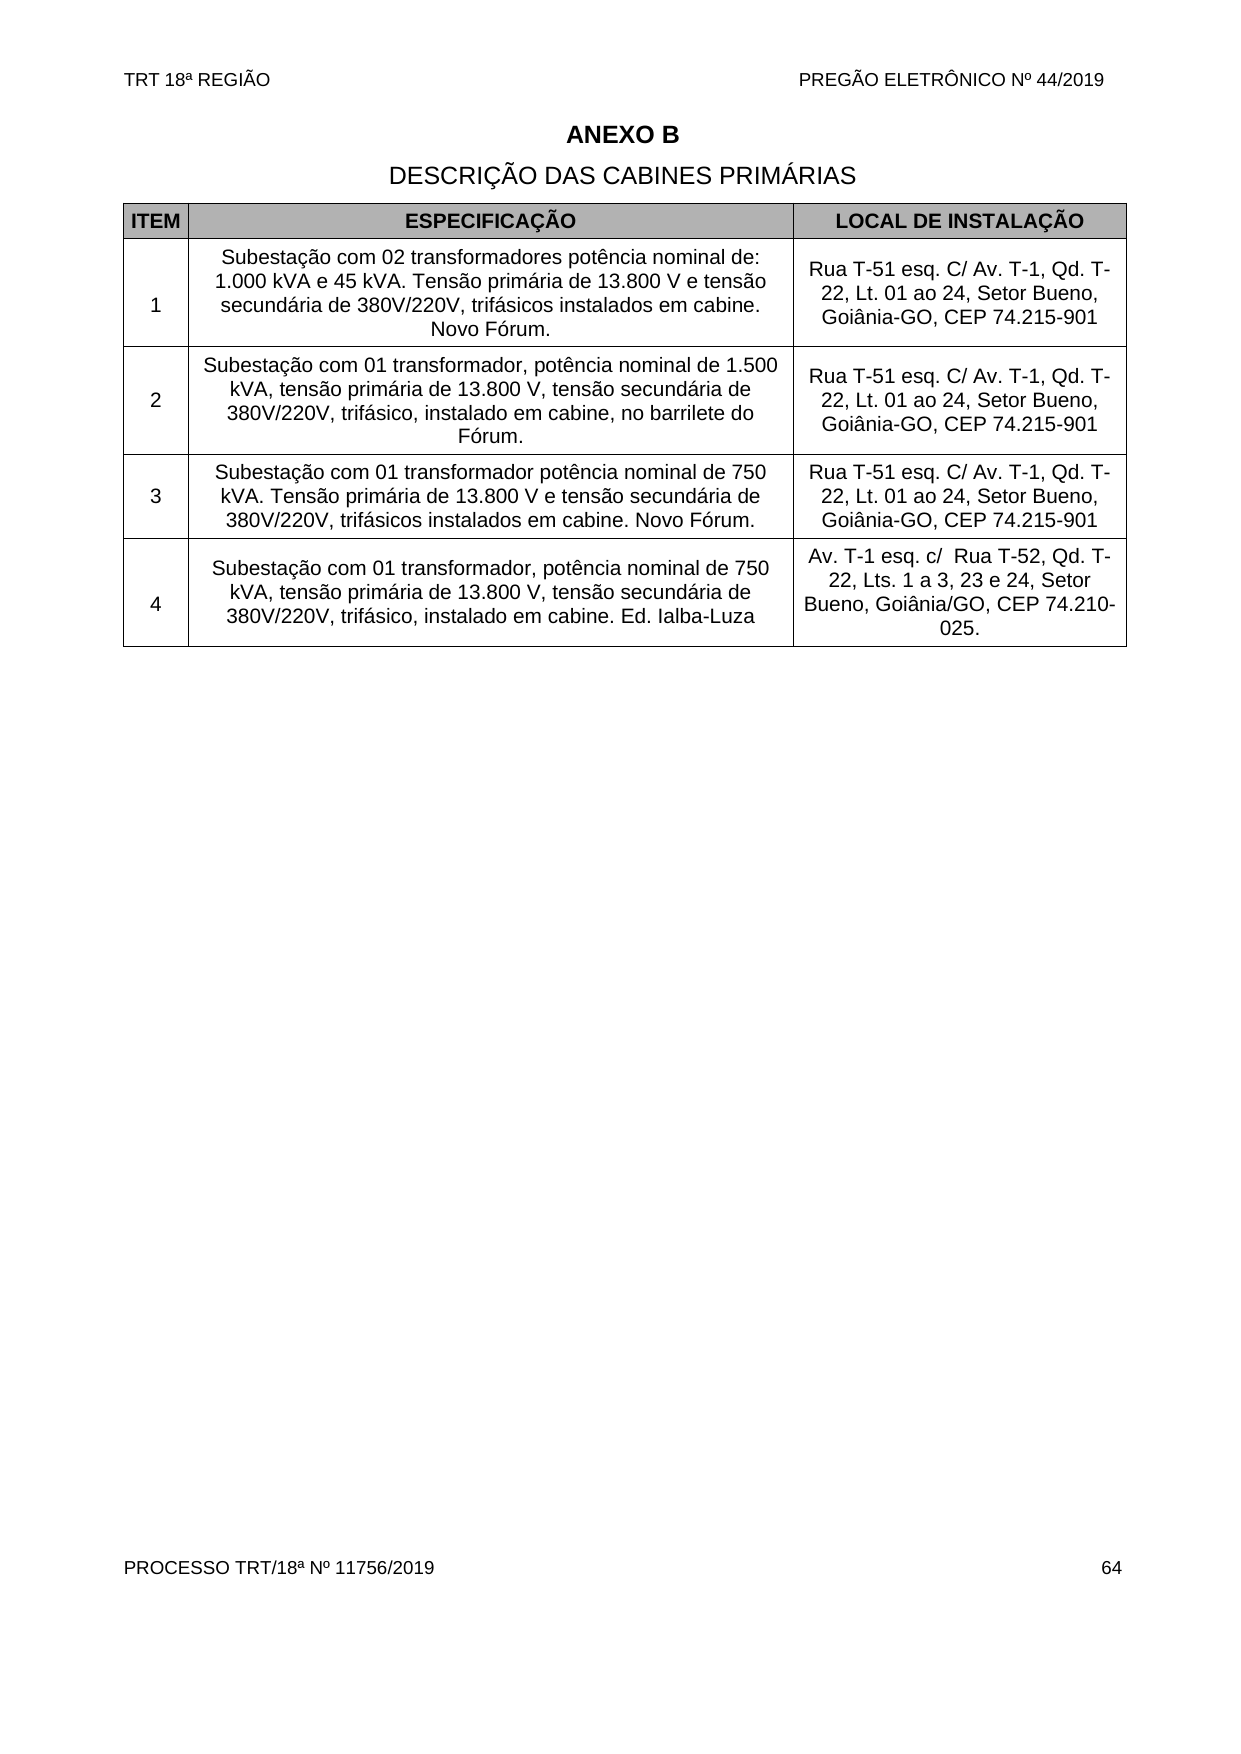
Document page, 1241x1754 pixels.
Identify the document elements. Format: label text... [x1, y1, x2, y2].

table_cell Subestação com 02 transformadores potência nominal de: 1.000 kVA e 45 kVA. Tensão primária de 13.800 V e tensão secundária de 380V/220V, trifásicos instalados em cabine. Novo Fórum. [189, 239, 793, 346]
table_header ESPECIFICAÇÃO [189, 204, 793, 238]
table_header ITEM [124, 204, 188, 238]
table_cell 3 [124, 455, 188, 538]
table_cell Av. T-1 esq. c/ Rua T-52, Qd. T-22, Lts. 1 a 3, 23 e 24, Setor Bueno, Goiânia/GO, CEP 74.210-025. [794, 539, 1126, 646]
table_header LOCAL DE INSTALAÇÃO [794, 204, 1126, 238]
table_cell 4 [124, 539, 188, 646]
table_cell Rua T-51 esq. C/ Av. T-1, Qd. T-22, Lt. 01 ao 24, Setor Bueno, Goiânia-GO, CEP 74.215-901 [794, 239, 1126, 346]
table_cell Subestação com 01 transformador, potência nominal de 1.500 kVA, tensão primária de 13.800 V, tensão secundária de 380V/220V, trifásico, instalado em cabine, no barrilete do Fórum. [189, 347, 793, 454]
text ANEXO B [123, 120, 1122, 149]
table_cell 2 [124, 347, 188, 454]
text DESCRIÇÃO DAS CABINES PRIMÁRIAS [123, 161, 1122, 190]
table_cell Subestação com 01 transformador potência nominal de 750 kVA. Tensão primária de 13.800 V e tensão secundária de 380V/220V, trifásicos instalados em cabine. Novo Fórum. [189, 455, 793, 538]
table_cell Rua T-51 esq. C/ Av. T-1, Qd. T-22, Lt. 01 ao 24, Setor Bueno, Goiânia-GO, CEP 74.215-901 [794, 455, 1126, 538]
table_cell Rua T-51 esq. C/ Av. T-1, Qd. T-22, Lt. 01 ao 24, Setor Bueno, Goiânia-GO, CEP 74.215-901 [794, 347, 1126, 454]
table_cell Subestação com 01 transformador, potência nominal de 750 kVA, tensão primária de 13.800 V, tensão secundária de 380V/220V, trifásico, instalado em cabine. Ed. Ialba-Luza [189, 539, 793, 646]
table_cell 1 [124, 239, 188, 346]
